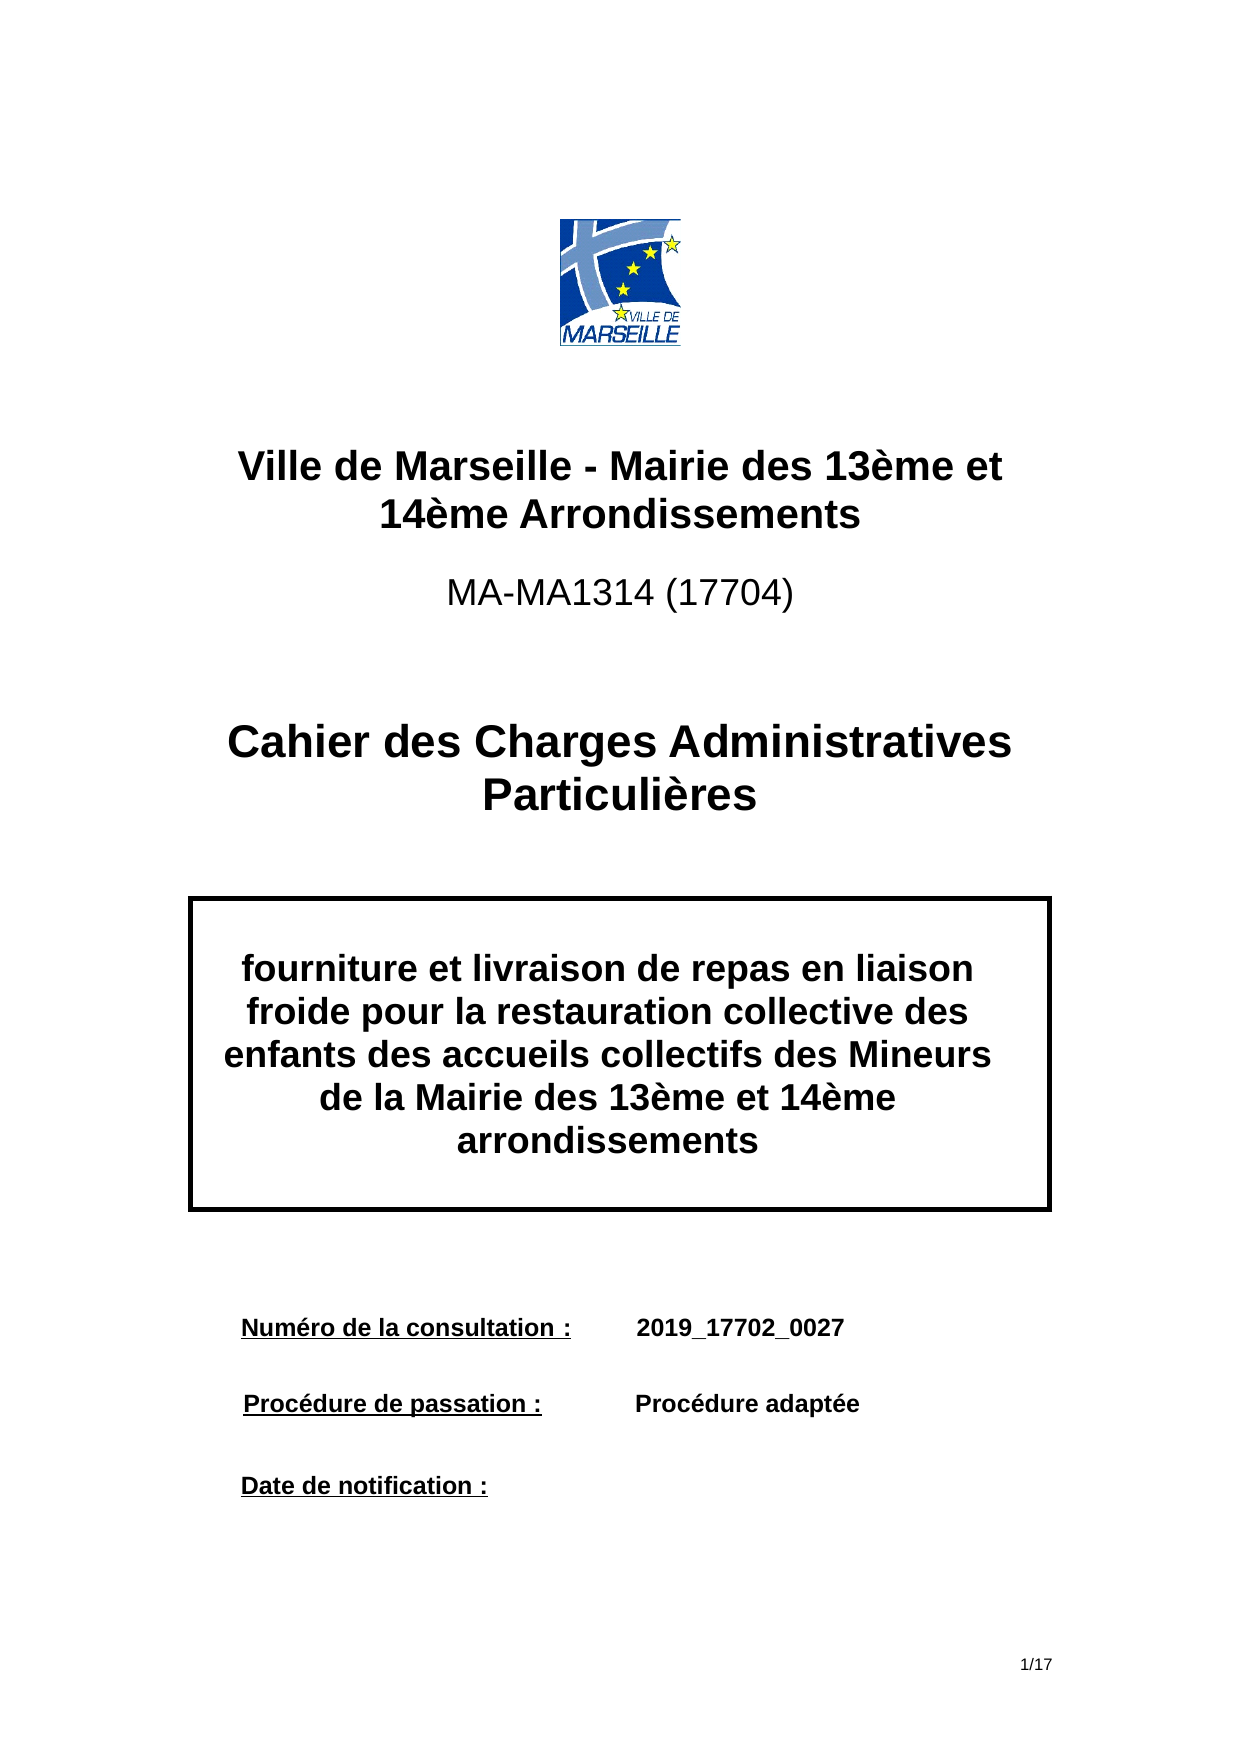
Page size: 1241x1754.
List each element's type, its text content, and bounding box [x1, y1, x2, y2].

text Procédure de passation : Procédure adaptée [243, 1389, 1052, 1418]
text Cahier des Charges Administratives Particulières [188, 714, 1052, 820]
text MA-MA1314 (17704) [188, 571, 1052, 614]
text Date de notification : [241, 1471, 1052, 1500]
text fourniture et livraison de repas en liaison froide pour la restauration collective des enfants des accueils collectifs des Mineurs de la Mairie des 13ème et 14ème arrondissements [193, 939, 1047, 1162]
text Ville de Marseille - Mairie des 13ème et 14ème Arrondissements [188, 441, 1052, 537]
text Numéro de la consultation : 2019_17702_0027 [241, 1313, 1052, 1342]
